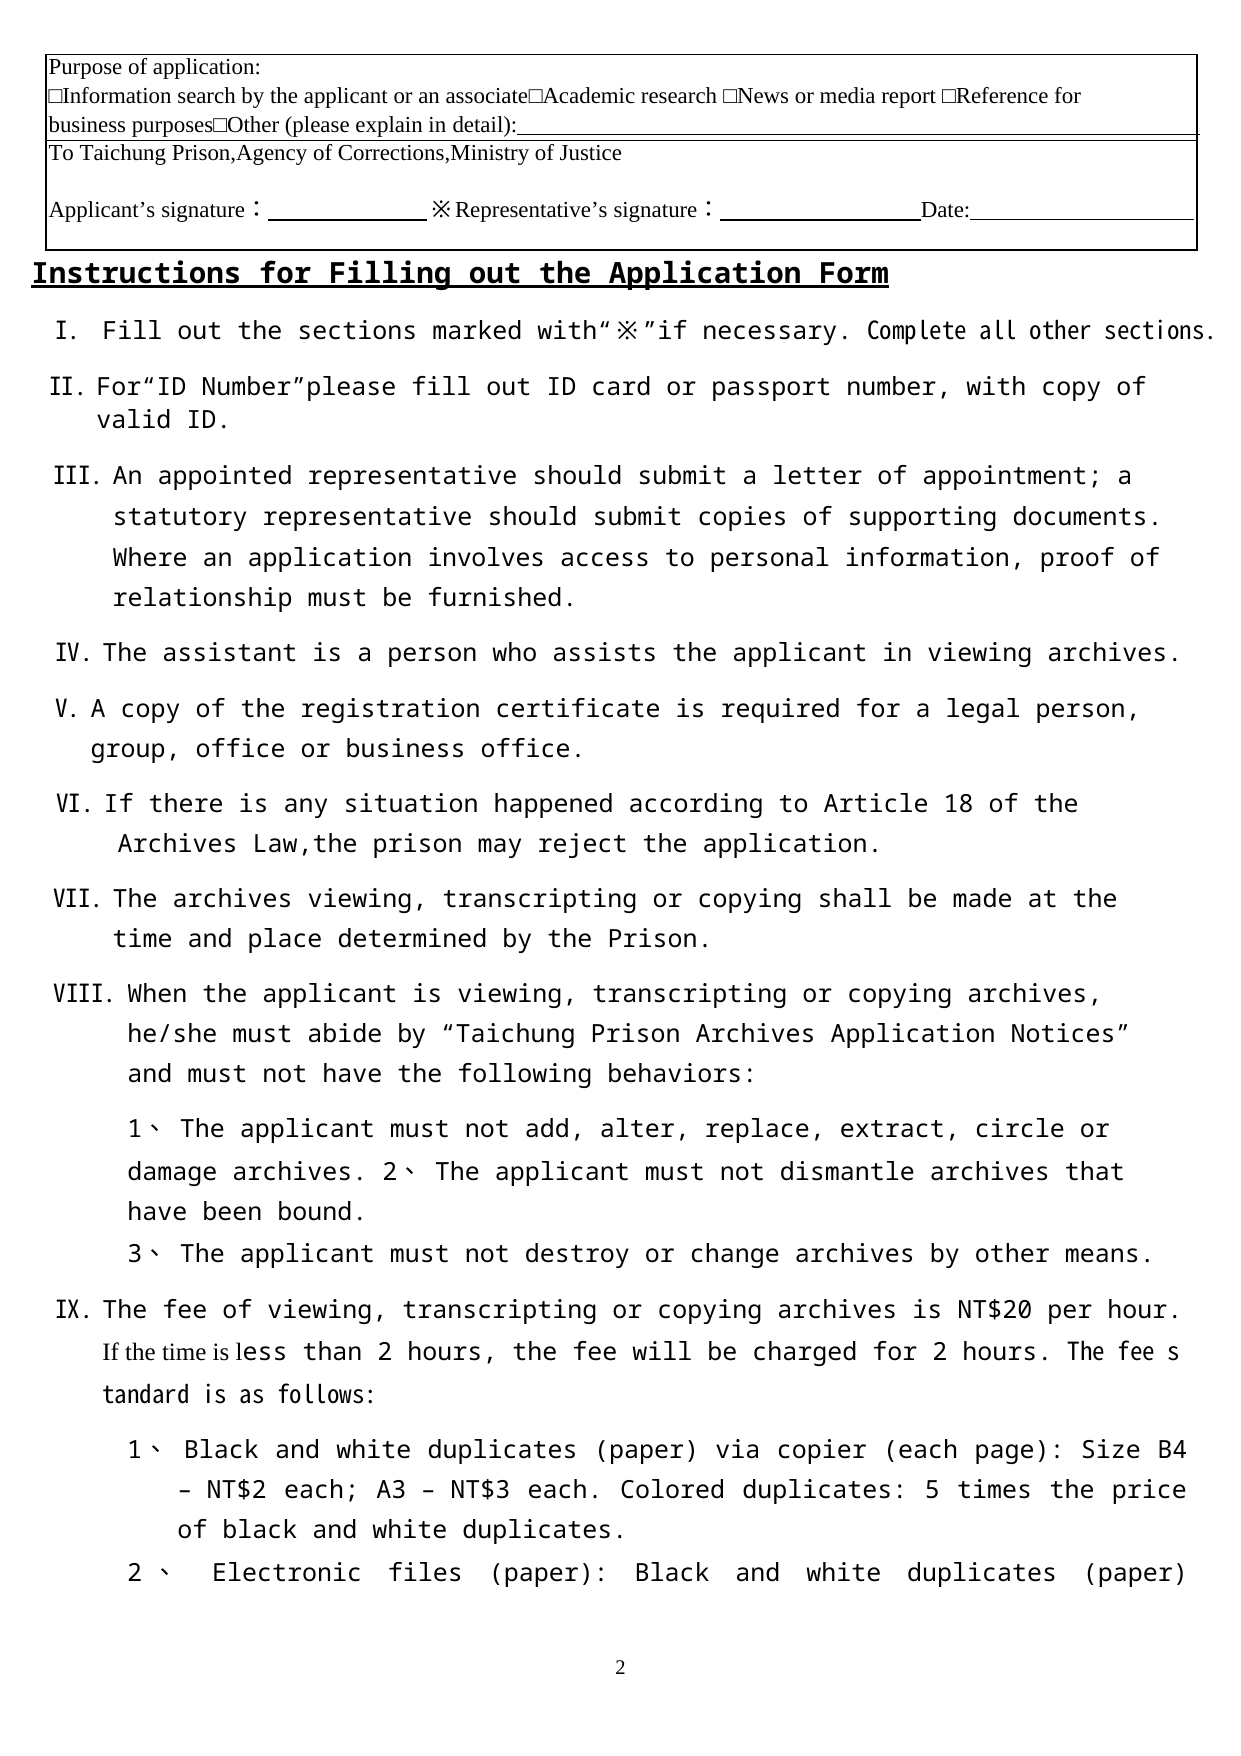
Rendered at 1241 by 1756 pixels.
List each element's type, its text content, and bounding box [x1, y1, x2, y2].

text 1、 The applicant must not add, alter, replace, extract, circle or damage archives. 2、 The applicant must not dismantle archives that have been bound. [127, 1108, 1167, 1227]
list When the applicant is viewing, transcripting or copying archives, he/she must abide by “Taichung Prison Archives Application Notices” and must not have the following behaviors: [53, 973, 1188, 1089]
table_header Purpose of application: □Information search by the applicant or an associate□Academic research □News or media report □Reference for business purposes□Other (please explain in detail): [47, 55, 1196, 140]
subtitle Instructions for Filling out the Application Form [31, 252, 1209, 292]
list Fill out the sections marked with“※”if necessary. Complete all other sections. [55, 310, 1209, 347]
list The fee of viewing, transcripting or copying archives is NT$20 per hour. If the time is less than 2 hours, the fee will be charged for 2 hours. The fee standard is as follows: [55, 1289, 1186, 1411]
list An appointed representative should submit a letter of appointment; a statutory representative should submit copies of supporting documents. Where an application involves access to personal information, proof of relationship must be furnished. [53, 455, 1188, 614]
list If there is any situation happened according to Article 18 of the Archives Law,the prison may reject the application. [56, 783, 1188, 859]
table_cell To Taichung Prison,Agency of Corrections,Ministry of Justice Applicant’s signature： ※Representative’s signature： Date: [47, 141, 1196, 249]
text 1、 Black and white duplicates (paper) via copier (each page): Size B4 – NT$2 each; A3 – NT$3 each. Colored duplicates: 5 times the price of black and white duplicates. [127, 1430, 1188, 1546]
list The archives viewing, transcripting or copying shall be made at the time and place determined by the Prison. [53, 878, 1188, 954]
text 2、 Electronic files (paper): Black and white duplicates (paper) [127, 1553, 1188, 1589]
list For“ID Number”please fill out ID card or passport number, with copy of valid ID. [49, 366, 1209, 436]
list A copy of the registration certificate is required for a legal person, group, office or business office. [55, 688, 1186, 764]
list The assistant is a person who assists the applicant in viewing archives. [55, 632, 1209, 669]
text 3、 The applicant must not destroy or change archives by other means. [127, 1233, 1209, 1270]
